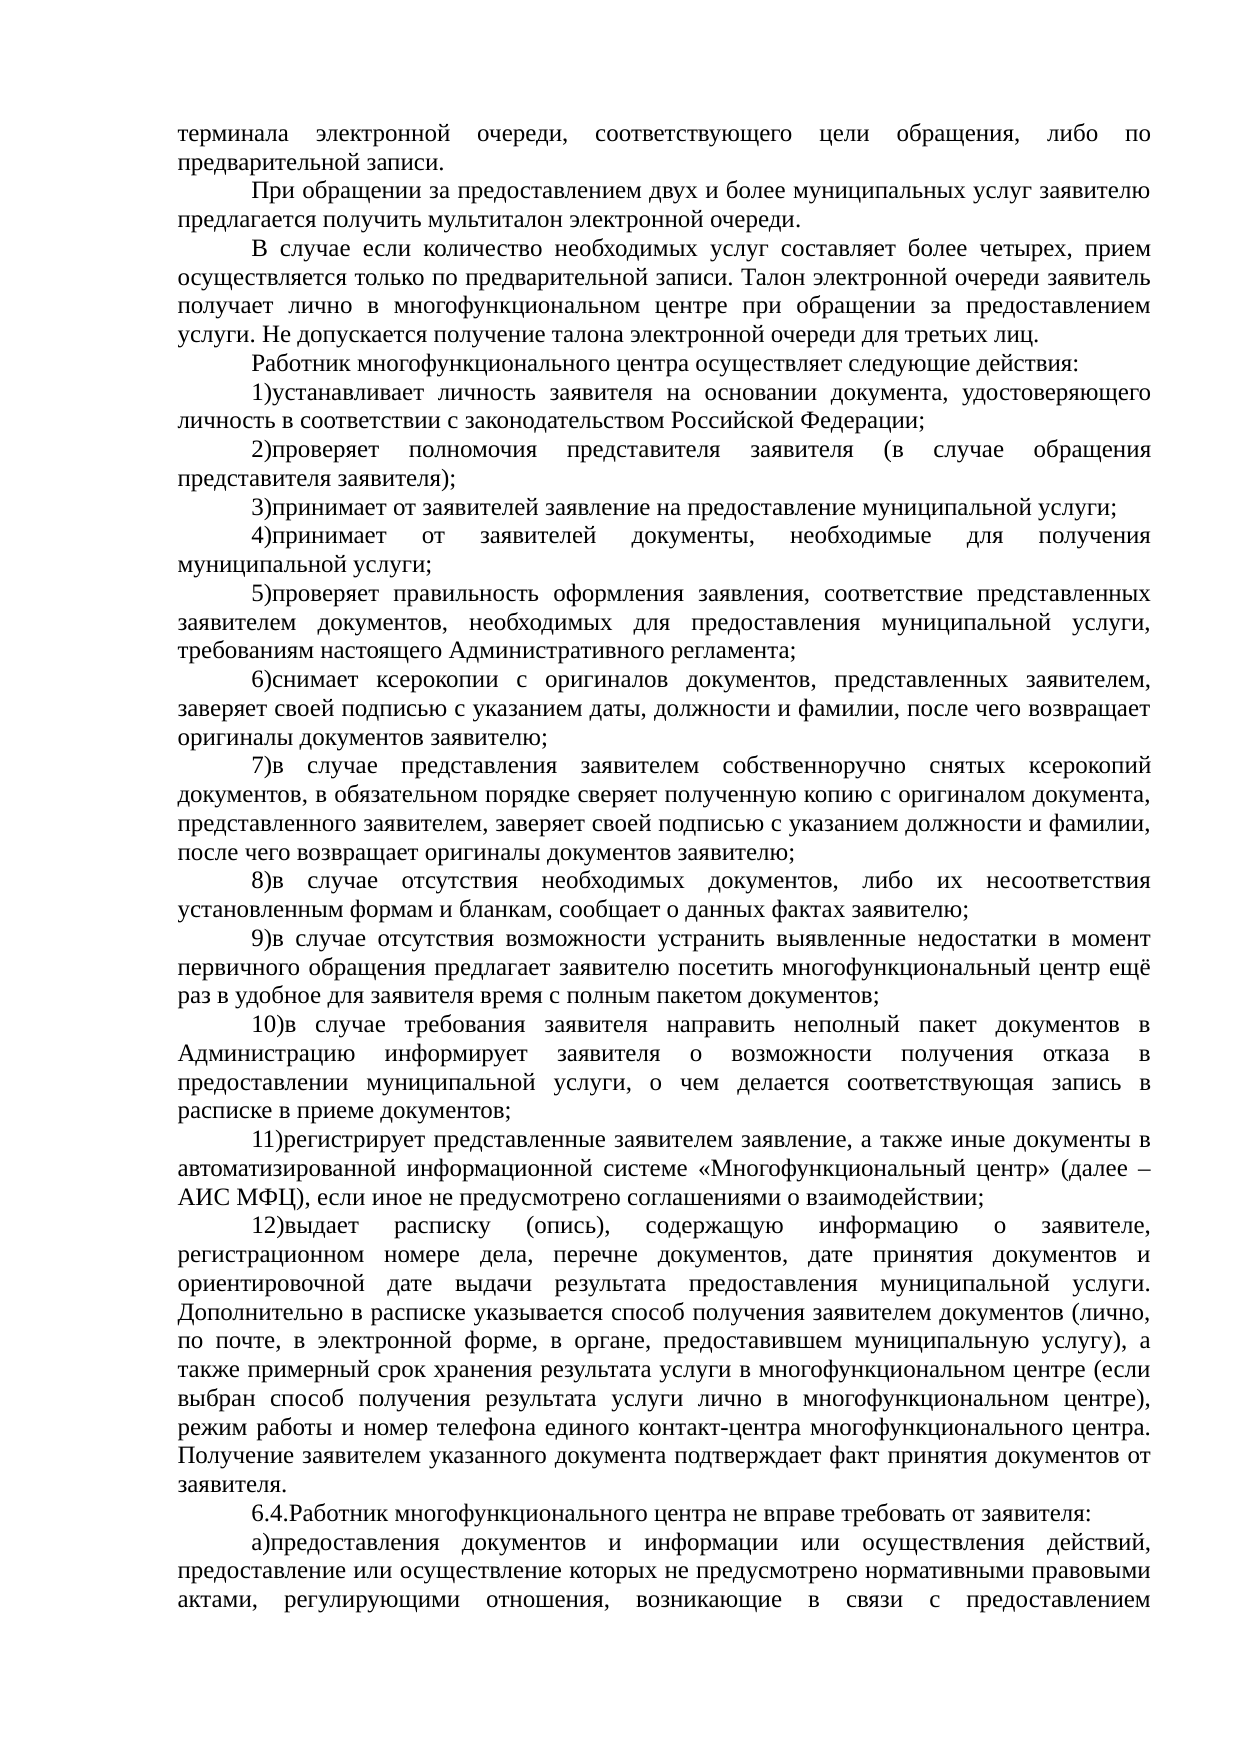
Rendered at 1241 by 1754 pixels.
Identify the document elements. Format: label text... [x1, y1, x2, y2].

text 2)проверяет полномочия представителя заявителя (в случае обращения представителя заявителя); [177, 434, 1152, 492]
text 4)принимает от заявителей документы, необходимые для получения муниципальной услуги; [177, 521, 1152, 578]
text В случае если количество необходимых услуг составляет более четырех, прием осуществляется только по предварительной записи. Талон электронной очереди заявитель получает лично в многофункциональном центре при обращении за предоставлением услуги. Не допускается получение талона электронной очереди для третьих лиц. [177, 233, 1152, 348]
text 3)принимает от заявителей заявление на предоставление муниципальной услуги; [177, 492, 1152, 521]
text Работник многофункционального центра осуществляет следующие действия: [177, 348, 1152, 377]
text 9)в случае отсутствия возможности устранить выявленные недостатки в момент первичного обращения предлагает заявителю посетить многофункциональный центр ещё раз в удобное для заявителя время с полным пакетом документов; [177, 923, 1152, 1009]
text 10)в случае требования заявителя направить неполный пакет документов в Администрацию информирует заявителя о возможности получения отказа в предоставлении муниципальной услуги, о чем делается соответствующая запись в расписке в приеме документов; [177, 1009, 1152, 1124]
text 1)устанавливает личность заявителя на основании документа, удостоверяющего личность в соответствии с законодательством Российской Федерации; [177, 377, 1152, 434]
text 5)проверяет правильность оформления заявления, соответствие представленных заявителем документов, необходимых для предоставления муниципальной услуги, требованиям настоящего Административного регламента; [177, 578, 1152, 664]
text 7)в случае представления заявителем собственноручно снятых ксерокопий документов, в обязательном порядке сверяет полученную копию с оригиналом документа, представленного заявителем, заверяет своей подписью с указанием должности и фамилии, после чего возвращает оригиналы документов заявителю; [177, 751, 1152, 866]
text терминала электронной очереди, соответствующего цели обращения, либо по предварительной записи. [177, 118, 1152, 176]
text 8)в случае отсутствия необходимых документов, либо их несоответствия установленным формам и бланкам, сообщает о данных фактах заявителю; [177, 866, 1152, 923]
text 6)снимает ксерокопии с оригиналов документов, представленных заявителем, заверяет своей подписью с указанием даты, должности и фамилии, после чего возвращает оригиналы документов заявителю; [177, 664, 1152, 751]
text 11)регистрирует представленные заявителем заявление, а также иные документы в автоматизированной информационной системе «Многофункциональный центр» (далее – АИС МФЦ), если иное не предусмотрено соглашениями о взаимодействии; [177, 1124, 1152, 1211]
text 6.4.Работник многофункционального центра не вправе требовать от заявителя: [177, 1498, 1152, 1527]
text 12)выдает расписку (опись), содержащую информацию о заявителе, регистрационном номере дела, перечне документов, дате принятия документов и ориентировочной дате выдачи результата предоставления муниципальной услуги. Дополнительно в расписке указывается способ получения заявителем документов (лично, по почте, в электронной форме, в органе, предоставившем муниципальную услугу), а также примерный срок хранения результата услуги в многофункциональном центре (если выбран способ получения результата услуги лично в многофункциональном центре), режим работы и номер телефона единого контакт-центра многофункционального центра. Получение заявителем указанного документа подтверждает факт принятия документов от заявителя. [177, 1211, 1152, 1498]
text а)предоставления документов и информации или осуществления действий, предоставление или осуществление которых не предусмотрено нормативными правовыми актами, регулирующими отношения, возникающие в связи с предоставлением [177, 1527, 1152, 1613]
text При обращении за предоставлением двух и более муниципальных услуг заявителю предлагается получить мультиталон электронной очереди. [177, 176, 1152, 233]
